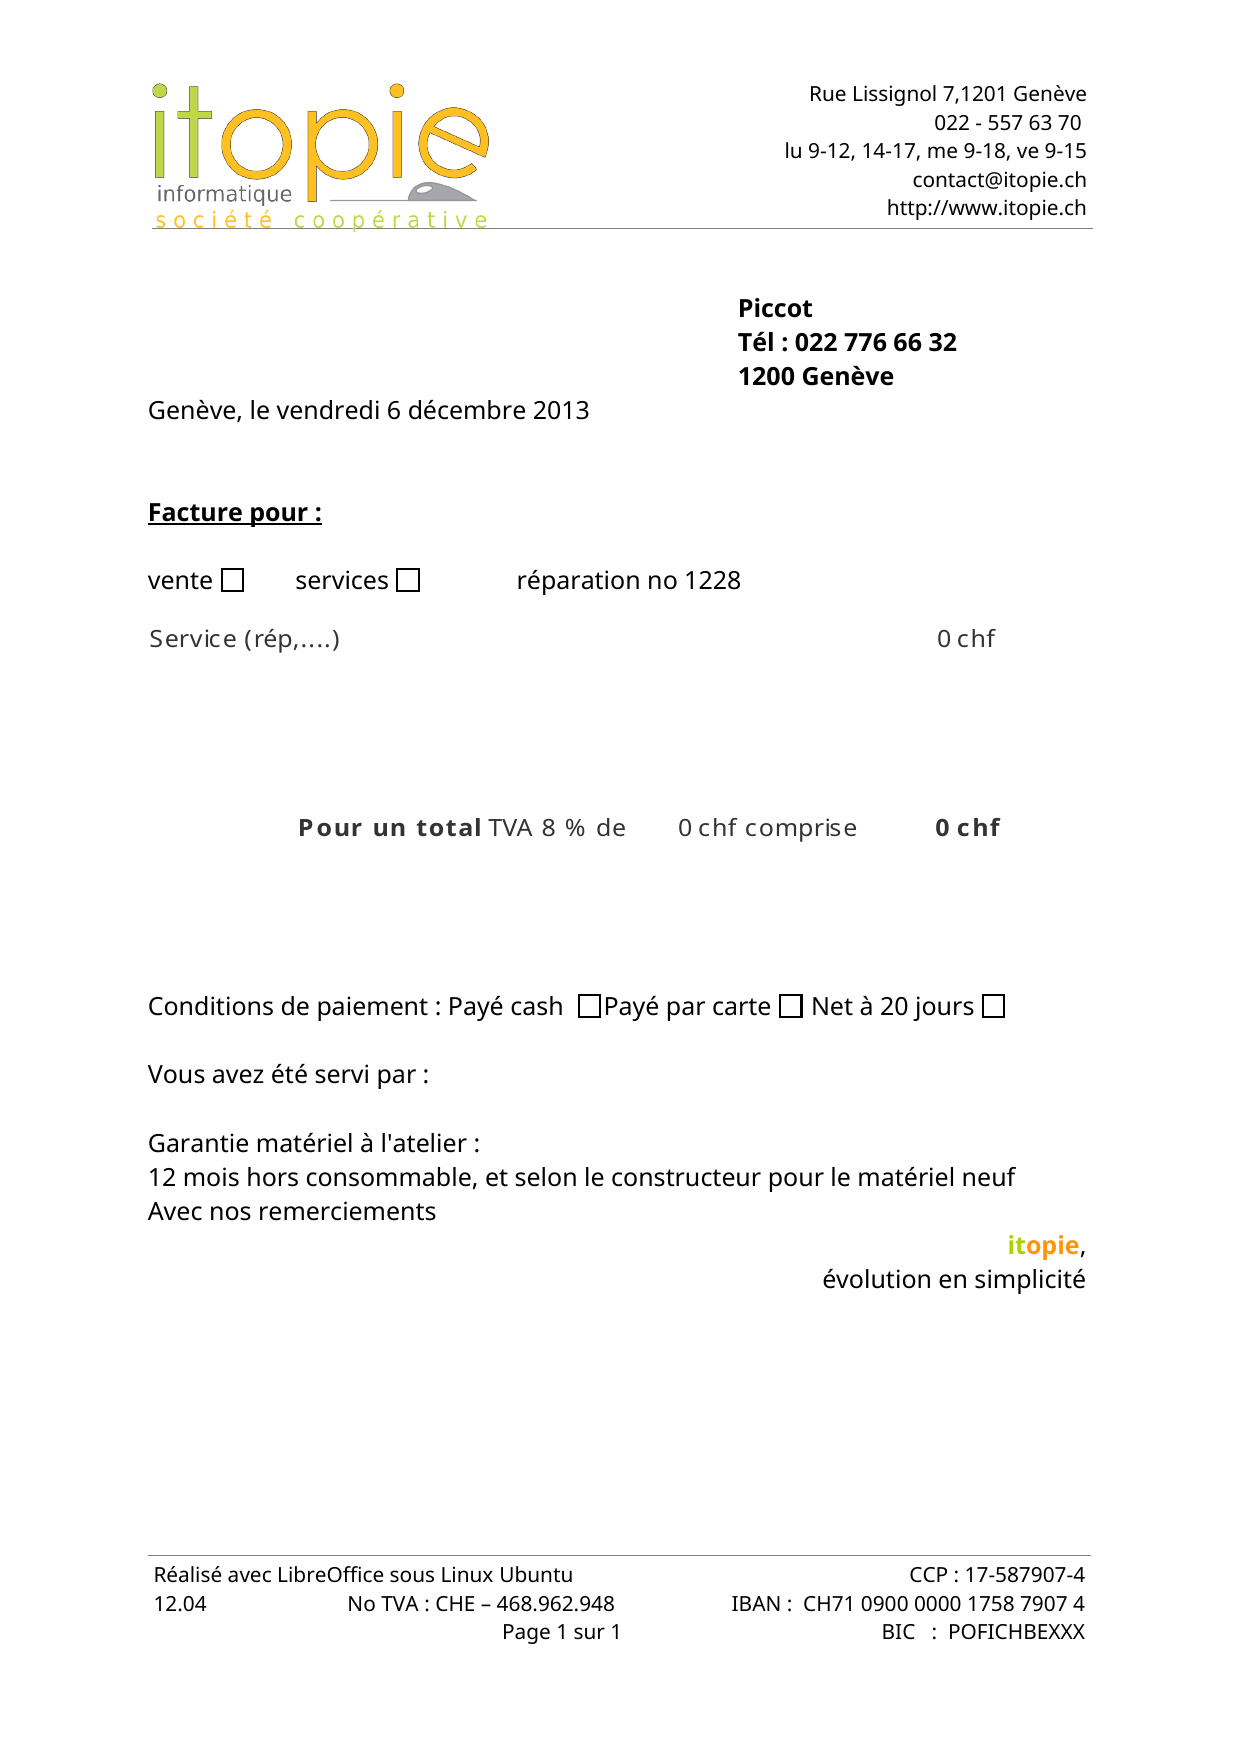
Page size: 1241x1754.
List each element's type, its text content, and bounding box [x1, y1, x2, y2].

text Conditions de paiement : Payé cash Payé par carte Net à 20 jours [148, 989, 1093, 1023]
text Piccot [148, 290, 1093, 324]
text Avec nos remerciements [148, 1193, 1093, 1227]
text itopie, [148, 1227, 1093, 1262]
text 1200 Genève [148, 358, 1093, 392]
text Vous avez été servi par : [148, 1057, 1093, 1091]
text Facture pour : [148, 495, 1093, 529]
text 12 mois hors consommable, et selon le constructeur pour le matériel neuf [148, 1159, 1093, 1193]
picture [138, 72, 500, 244]
text vente services réparation no 1228 [148, 563, 1093, 597]
text évolution en simplicité [148, 1262, 1093, 1296]
text Genève, le vendredi 6 décembre 2013 [148, 392, 1093, 427]
text Garantie matériel à l'atelier : [148, 1125, 1093, 1159]
text Tél : 022 776 66 32 [148, 324, 1093, 358]
